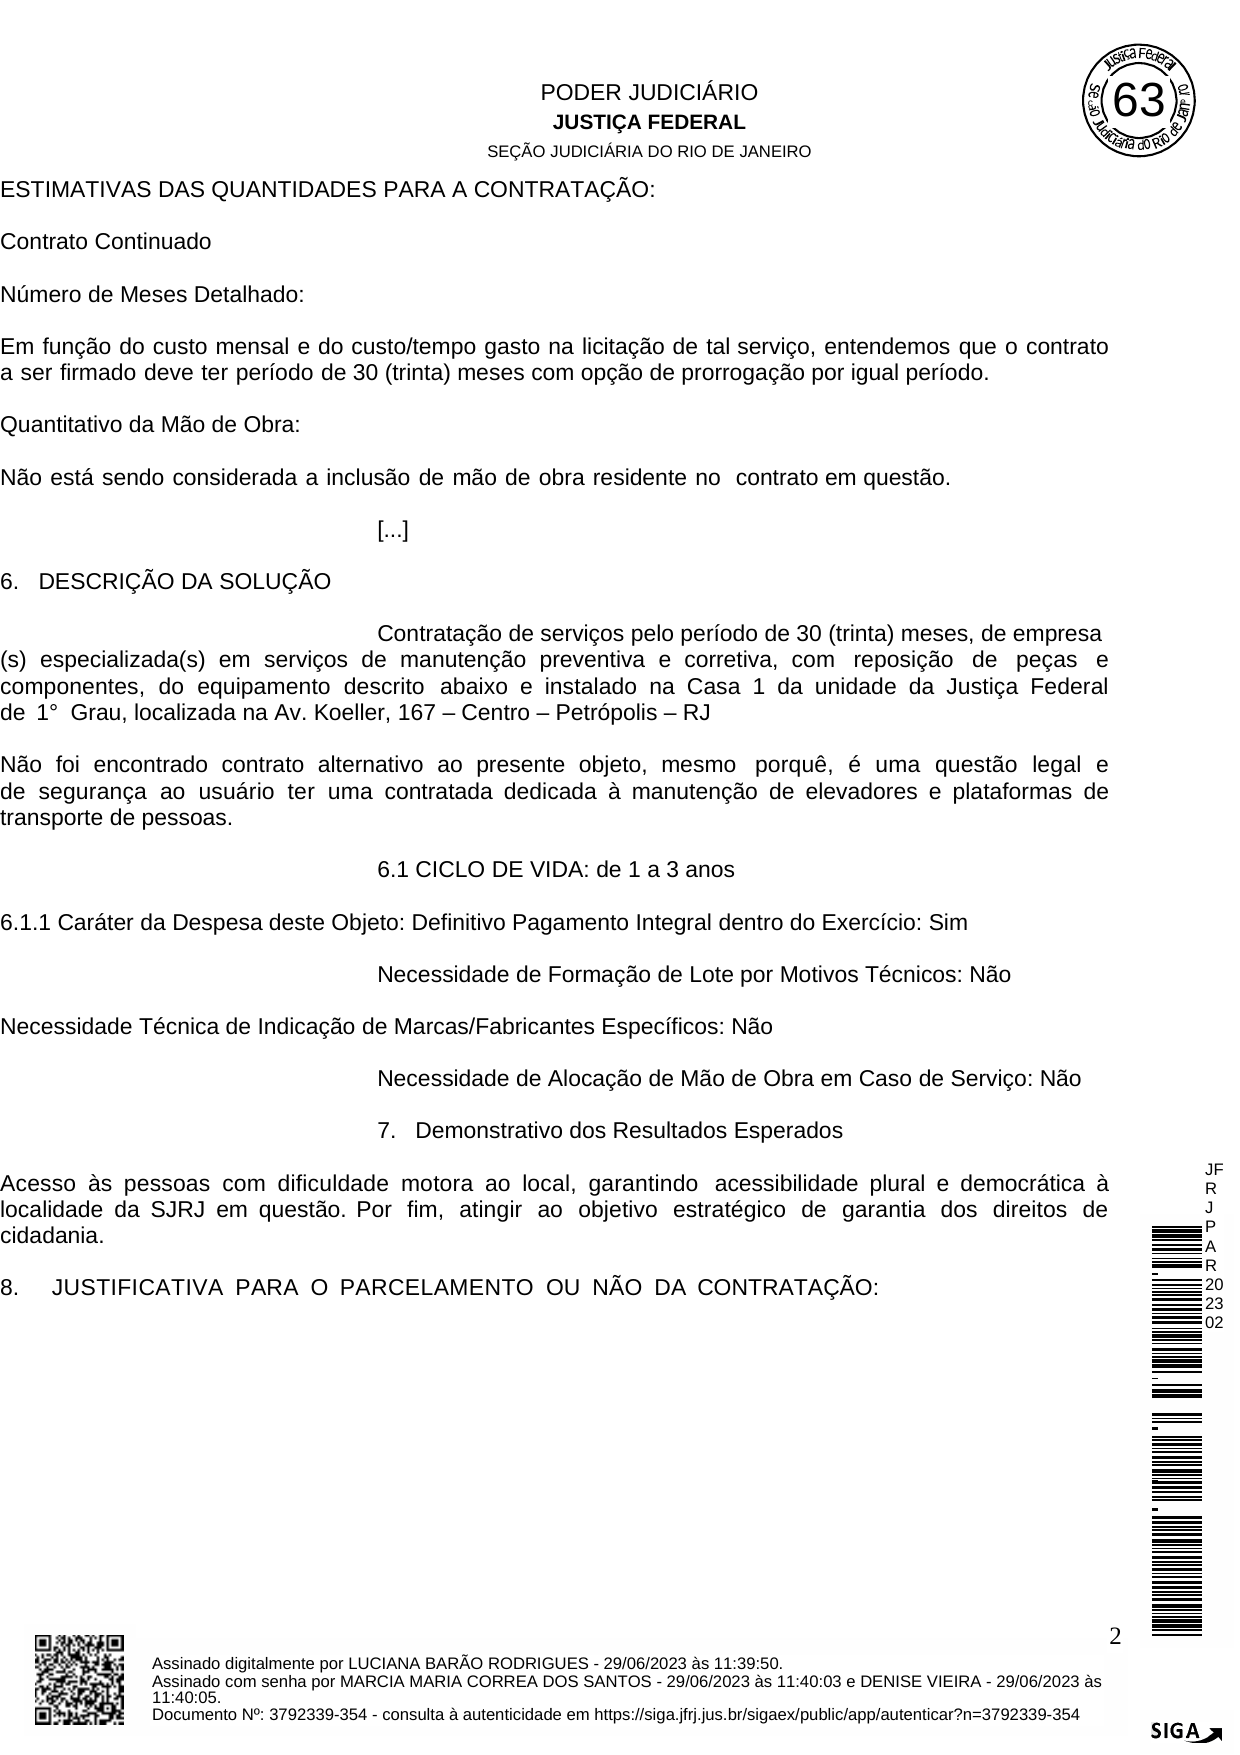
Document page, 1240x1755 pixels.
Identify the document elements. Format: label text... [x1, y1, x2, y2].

text Necessidade de Formação de Lote por Motivos Técnicos: Não [377, 961, 1239, 987]
text Necessidade de Alocação de Mão de Obra em Caso de Serviço: Não [377, 1065, 1239, 1091]
list Quantitativo da Mão de Obra: [0, 411, 1239, 438]
list Número de Meses Detalhado: [0, 281, 1239, 307]
text Em função do custo mensal e do custo/tempo gasto na licitação de tal serviço, entendemos que o contrato a ser firmado deve ter período de 30 (trinta) meses com opção de prorrogação por igual período. [0, 333, 1109, 385]
text 6.1.1 Caráter da Despesa deste Objeto: Definitivo Pagamento Integral dentro do Exercício: Sim [0, 908, 993, 935]
list e [1180, 96, 1192, 105]
text Necessidade Técnica de Indicação de Marcas/Fabricantes Específicos: Não [0, 1013, 1109, 1039]
list DESCRIÇÃO DA SOLUÇÃO [0, 568, 1239, 594]
text Não está sendo considerada a inclusão de mão de obra residente no contrato em questão. [0, 463, 1109, 490]
text 6.1 CICLO DE VIDA: de 1 a 3 anos [377, 856, 1239, 883]
list Contrato Continuado [0, 228, 1239, 255]
text Acesso às pessoas com dificuldade motora ao local, garantindo acessibilidade plural e democrática à localidade da SJRJ em questão. Por fim, atingir ao objetivo estratégico de garantia dos direitos de cidadania. [0, 1169, 1109, 1248]
list ç [1088, 97, 1100, 106]
text JFRJPAR202302057A [1205, 1160, 1224, 1332]
text Contratação de serviços pelo período de 30 (trinta) meses, de empresa [377, 620, 1239, 646]
list JUSTIFICATIVA PARA O PARCELAMENTO OU NÃO DA CONTRATAÇÃO: [0, 1274, 1109, 1301]
text Não foi encontrado contrato alternativo ao presente objeto, mesmo porquê, é uma questão legal e de segurança ao usuário ter uma contratada dedicada à manutenção de elevadores e plataformas de transporte de pessoas. [0, 751, 1109, 830]
text [...] [377, 516, 1239, 542]
list Demonstrativo dos Resultados Esperados [377, 1117, 1239, 1144]
list ESTIMATIVAS DAS QUANTIDADES PARA A CONTRATAÇÃO: [0, 176, 1239, 202]
text (s) especializada(s) em serviços de manutenção preventiva e corretiva, com reposição de peças e componentes, do equipamento descrito abaixo e instalado na Casa 1 da unidade da Justiça Federal de 1° Grau, localizada na Av. Koeller, 167 – Centro – Petrópolis – RJ [0, 646, 1109, 726]
